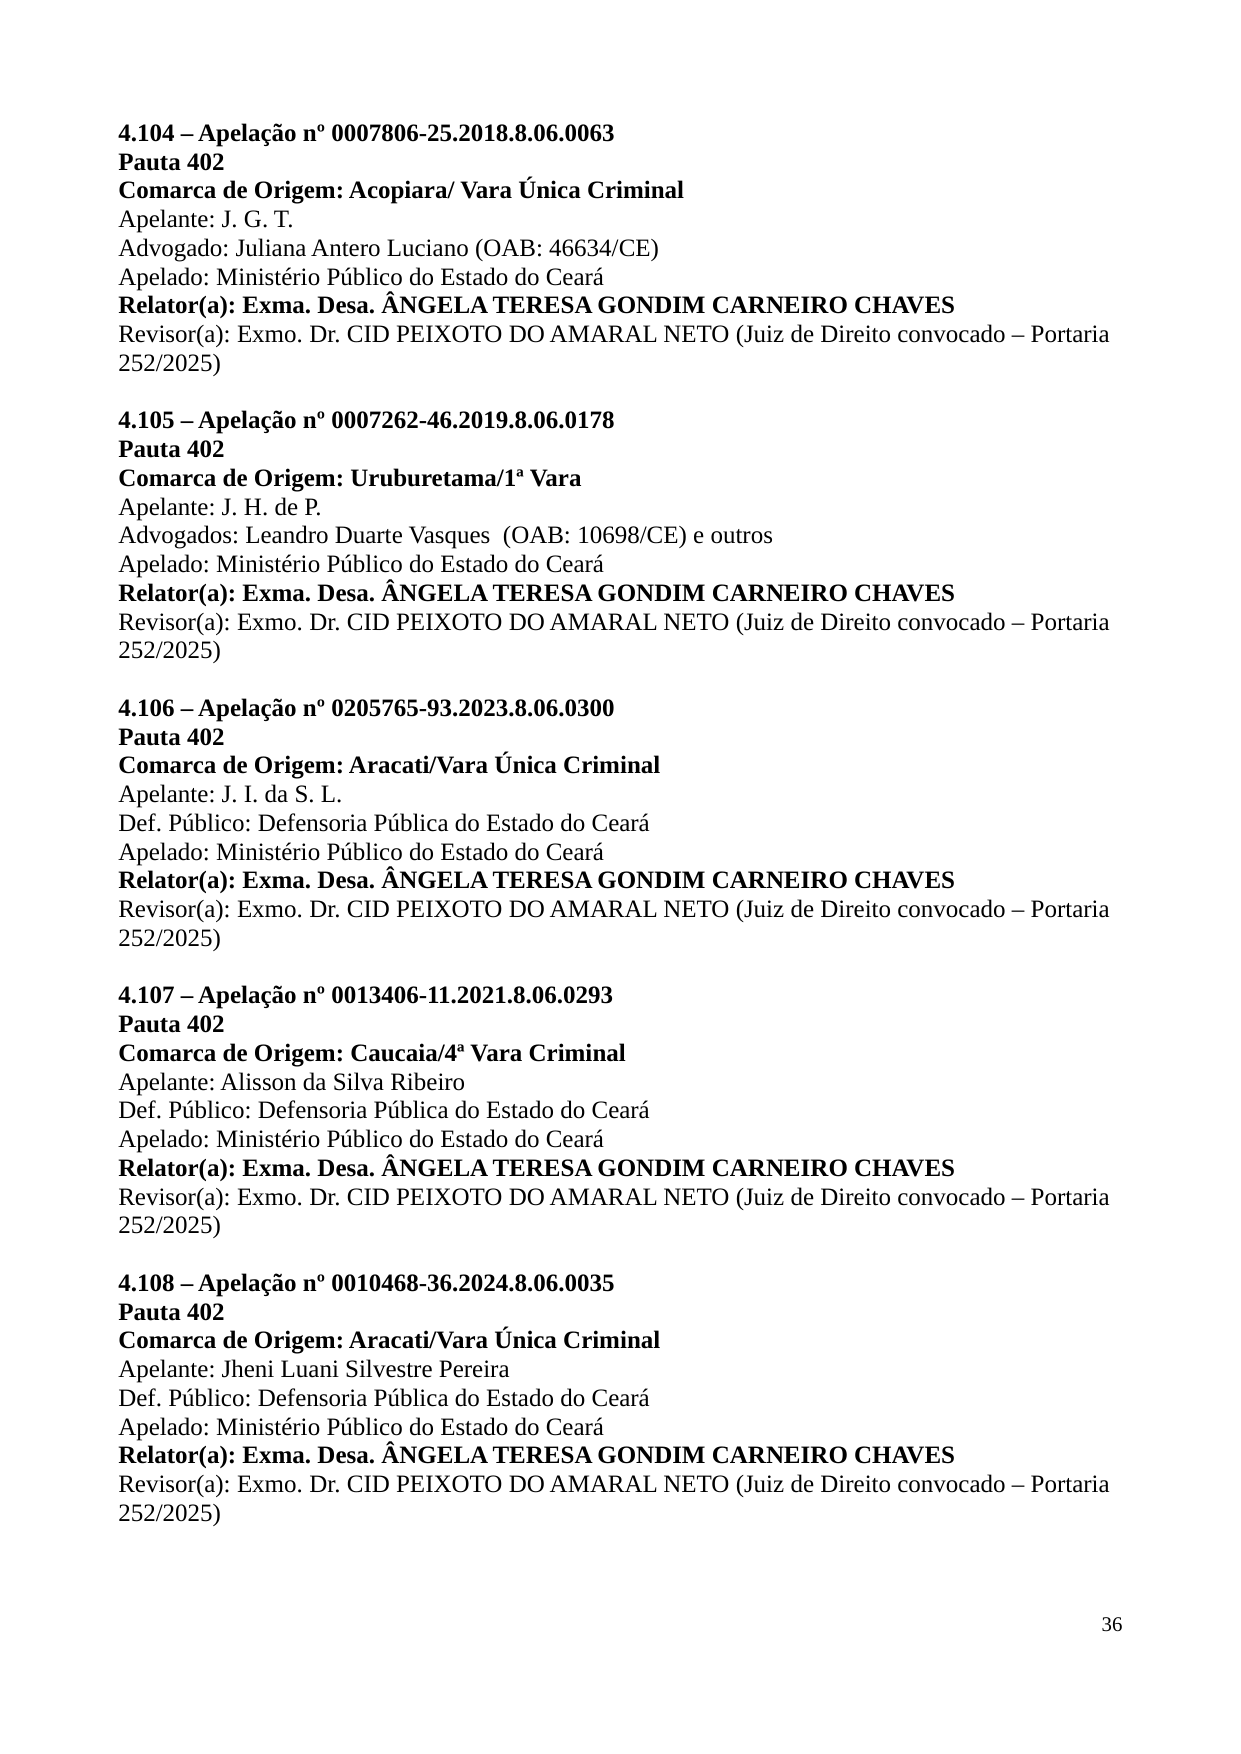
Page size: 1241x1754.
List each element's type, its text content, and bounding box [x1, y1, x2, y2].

text Comarca de Origem: Aracati/Vara Única Criminal [118, 751, 1122, 779]
text Apelante: J. H. de P. [118, 492, 1122, 521]
text Relator(a): Exma. Desa. ÂNGELA TERESA GONDIM CARNEIRO CHAVES [118, 1153, 1122, 1182]
text Apelado: Ministério Público do Estado do Ceará [118, 1412, 1122, 1441]
text Comarca de Origem: Caucaia/4ª Vara Criminal [118, 1038, 1122, 1067]
text Revisor(a): Exmo. Dr. CID PEIXOTO DO AMARAL NETO (Juiz de Direito convocado – Portaria 252/2025) [118, 894, 1122, 952]
text Pauta 402 [118, 434, 1122, 463]
text Apelado: Ministério Público do Estado do Ceará [118, 262, 1122, 291]
text Def. Público: Defensoria Pública do Estado do Ceará [118, 1096, 1122, 1124]
text Relator(a): Exma. Desa. ÂNGELA TERESA GONDIM CARNEIRO CHAVES [118, 291, 1122, 319]
text Pauta 402 [118, 1297, 1122, 1326]
text Relator(a): Exma. Desa. ÂNGELA TERESA GONDIM CARNEIRO CHAVES [118, 866, 1122, 894]
text Apelante: Alisson da Silva Ribeiro [118, 1067, 1122, 1096]
text Apelante: J. I. da S. L. [118, 779, 1122, 808]
text Def. Público: Defensoria Pública do Estado do Ceará [118, 1383, 1122, 1412]
text Comarca de Origem: Acopiara/ Vara Única Criminal [118, 176, 1122, 204]
text Advogados: Leandro Duarte Vasques (OAB: 10698/CE) e outros [118, 521, 1122, 549]
text Revisor(a): Exmo. Dr. CID PEIXOTO DO AMARAL NETO (Juiz de Direito convocado – Portaria 252/2025) [118, 1182, 1122, 1239]
text 4.108 – Apelação nº 0010468-36.2024.8.06.0035 [118, 1268, 1122, 1297]
text Revisor(a): Exmo. Dr. CID PEIXOTO DO AMARAL NETO (Juiz de Direito convocado – Portaria 252/2025) [118, 1469, 1122, 1527]
text 4.104 – Apelação nº 0007806-25.2018.8.06.0063 [118, 118, 1122, 147]
text Relator(a): Exma. Desa. ÂNGELA TERESA GONDIM CARNEIRO CHAVES [118, 1441, 1122, 1469]
text Apelado: Ministério Público do Estado do Ceará [118, 1124, 1122, 1153]
text Comarca de Origem: Uruburetama/1ª Vara [118, 463, 1122, 492]
text Apelado: Ministério Público do Estado do Ceará [118, 837, 1122, 866]
text Pauta 402 [118, 147, 1122, 176]
text Def. Público: Defensoria Pública do Estado do Ceará [118, 808, 1122, 837]
text Revisor(a): Exmo. Dr. CID PEIXOTO DO AMARAL NETO (Juiz de Direito convocado – Portaria 252/2025) [118, 319, 1122, 377]
text 4.107 – Apelação nº 0013406-11.2021.8.06.0293 [118, 981, 1122, 1009]
text Apelante: Jheni Luani Silvestre Pereira [118, 1354, 1122, 1383]
text Revisor(a): Exmo. Dr. CID PEIXOTO DO AMARAL NETO (Juiz de Direito convocado – Portaria 252/2025) [118, 607, 1122, 664]
text 4.106 – Apelação nº 0205765-93.2023.8.06.0300 [118, 693, 1122, 722]
text 4.105 – Apelação nº 0007262-46.2019.8.06.0178 [118, 406, 1122, 434]
text Apelado: Ministério Público do Estado do Ceará [118, 549, 1122, 578]
text Relator(a): Exma. Desa. ÂNGELA TERESA GONDIM CARNEIRO CHAVES [118, 578, 1122, 607]
text Comarca de Origem: Aracati/Vara Única Criminal [118, 1326, 1122, 1354]
text Pauta 402 [118, 722, 1122, 751]
text Apelante: J. G. T. [118, 204, 1122, 233]
text Advogado: Juliana Antero Luciano (OAB: 46634/CE) [118, 233, 1122, 262]
text Pauta 402 [118, 1009, 1122, 1038]
